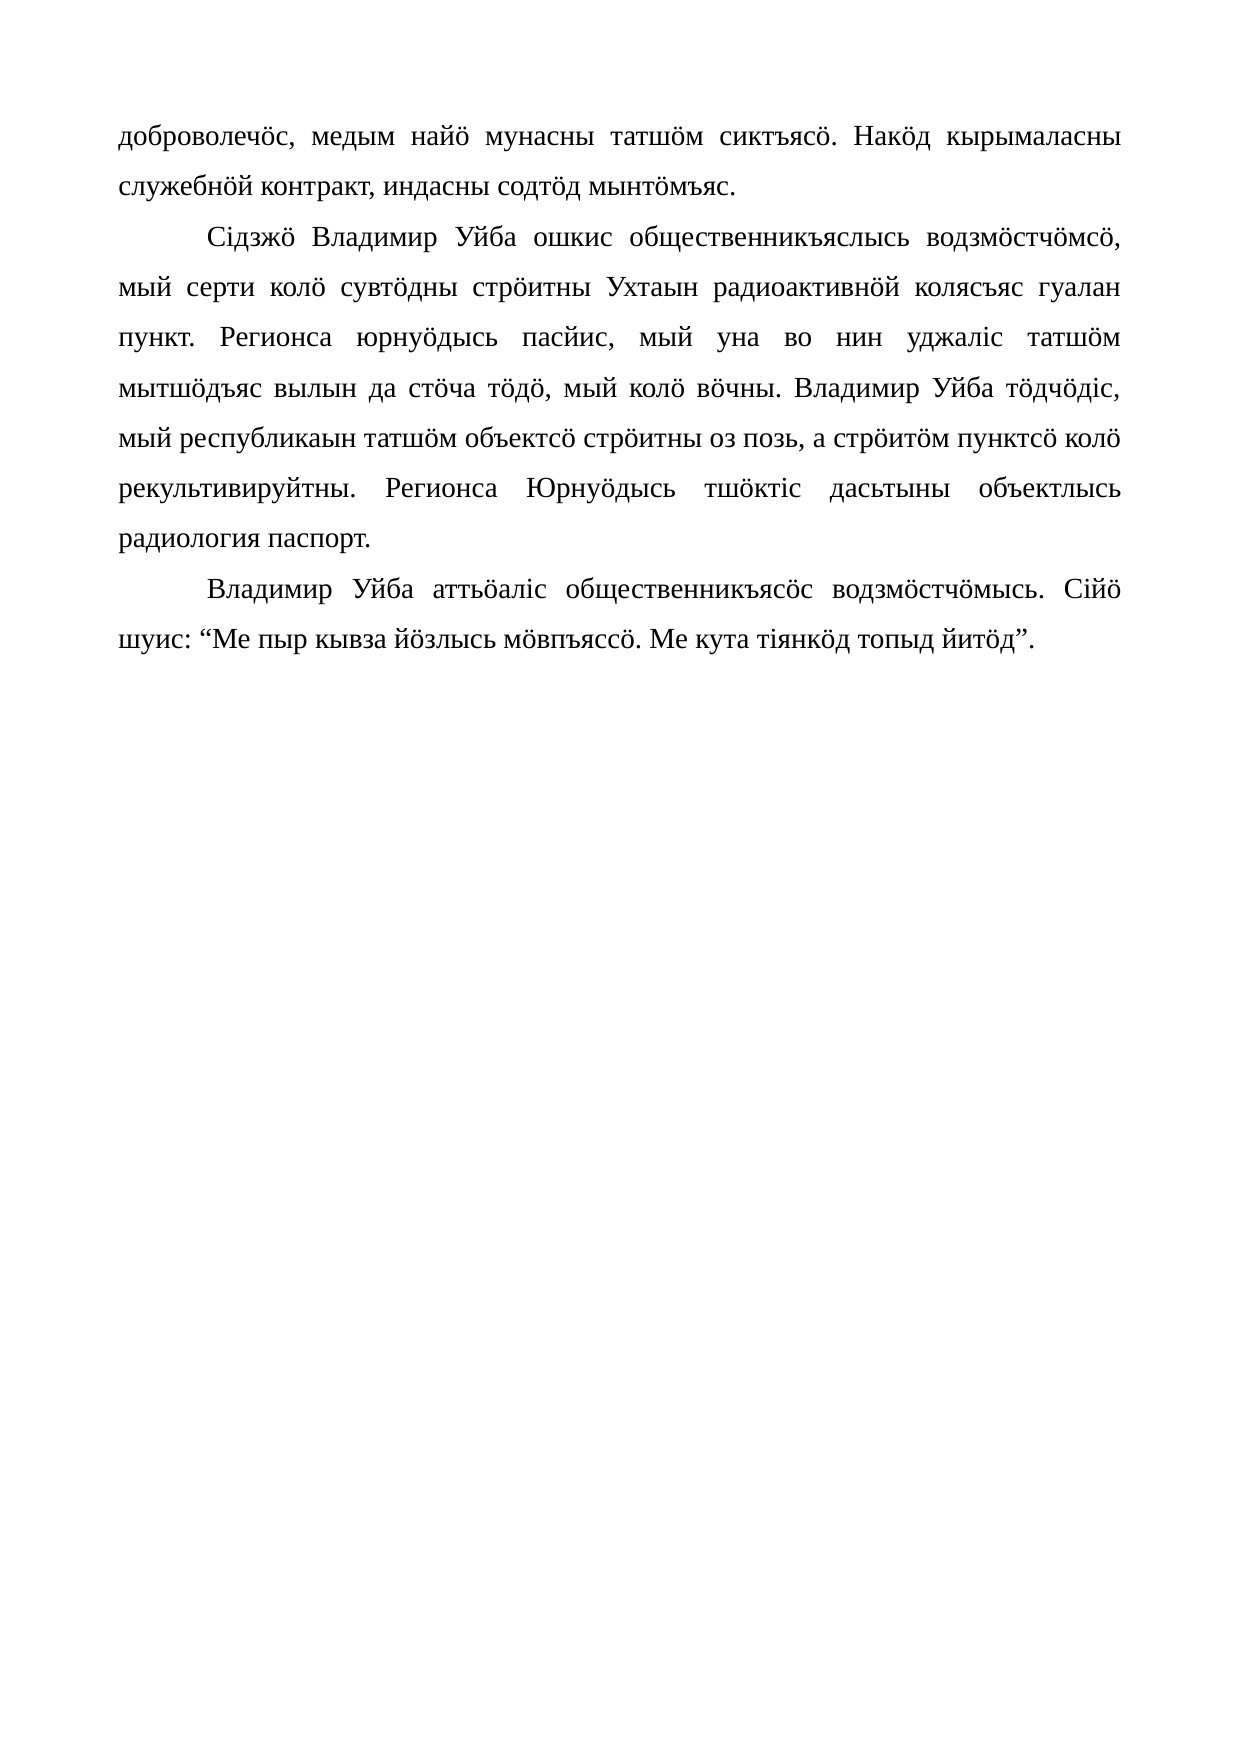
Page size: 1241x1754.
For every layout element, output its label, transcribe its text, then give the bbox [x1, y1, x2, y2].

text Сідзжӧ Владимир Уйба ошкис общественникъяслысь водзмӧстчӧмсӧ, мый серти колӧ сувтӧдны стрӧитны Ухтаын радиоактивнӧй колясъяс гуалан пункт. Регионса юрнуӧдысь пасйис, мый уна во нин уджаліс татшӧм мытшӧдъяс вылын да стӧча тӧдӧ, мый колӧ вӧчны. Владимир Уйба тӧдчӧдіс, мый республикаын татшӧм объектсӧ стрӧитны оз позь, а стрӧитӧм пунктсӧ колӧ рекультивируйтны. Регионса Юрнуӧдысь тшӧктіс дасьтыны объектлысь радиология паспорт. [118, 219, 1122, 554]
text доброволечӧс, медым найӧ мунасны татшӧм сиктъясӧ. Накӧд кырымаласны служебнӧй контракт, индасны содтӧд мынтӧмъяс. [118, 118, 1122, 202]
text Владимир Уйба аттьӧаліс общественникъясӧс водзмӧстчӧмысь. Сійӧ шуис: “Ме пыр кывза йӧзлысь мӧвпъяссӧ. Ме кута тіянкӧд топыд йитӧд”. [118, 571, 1122, 655]
